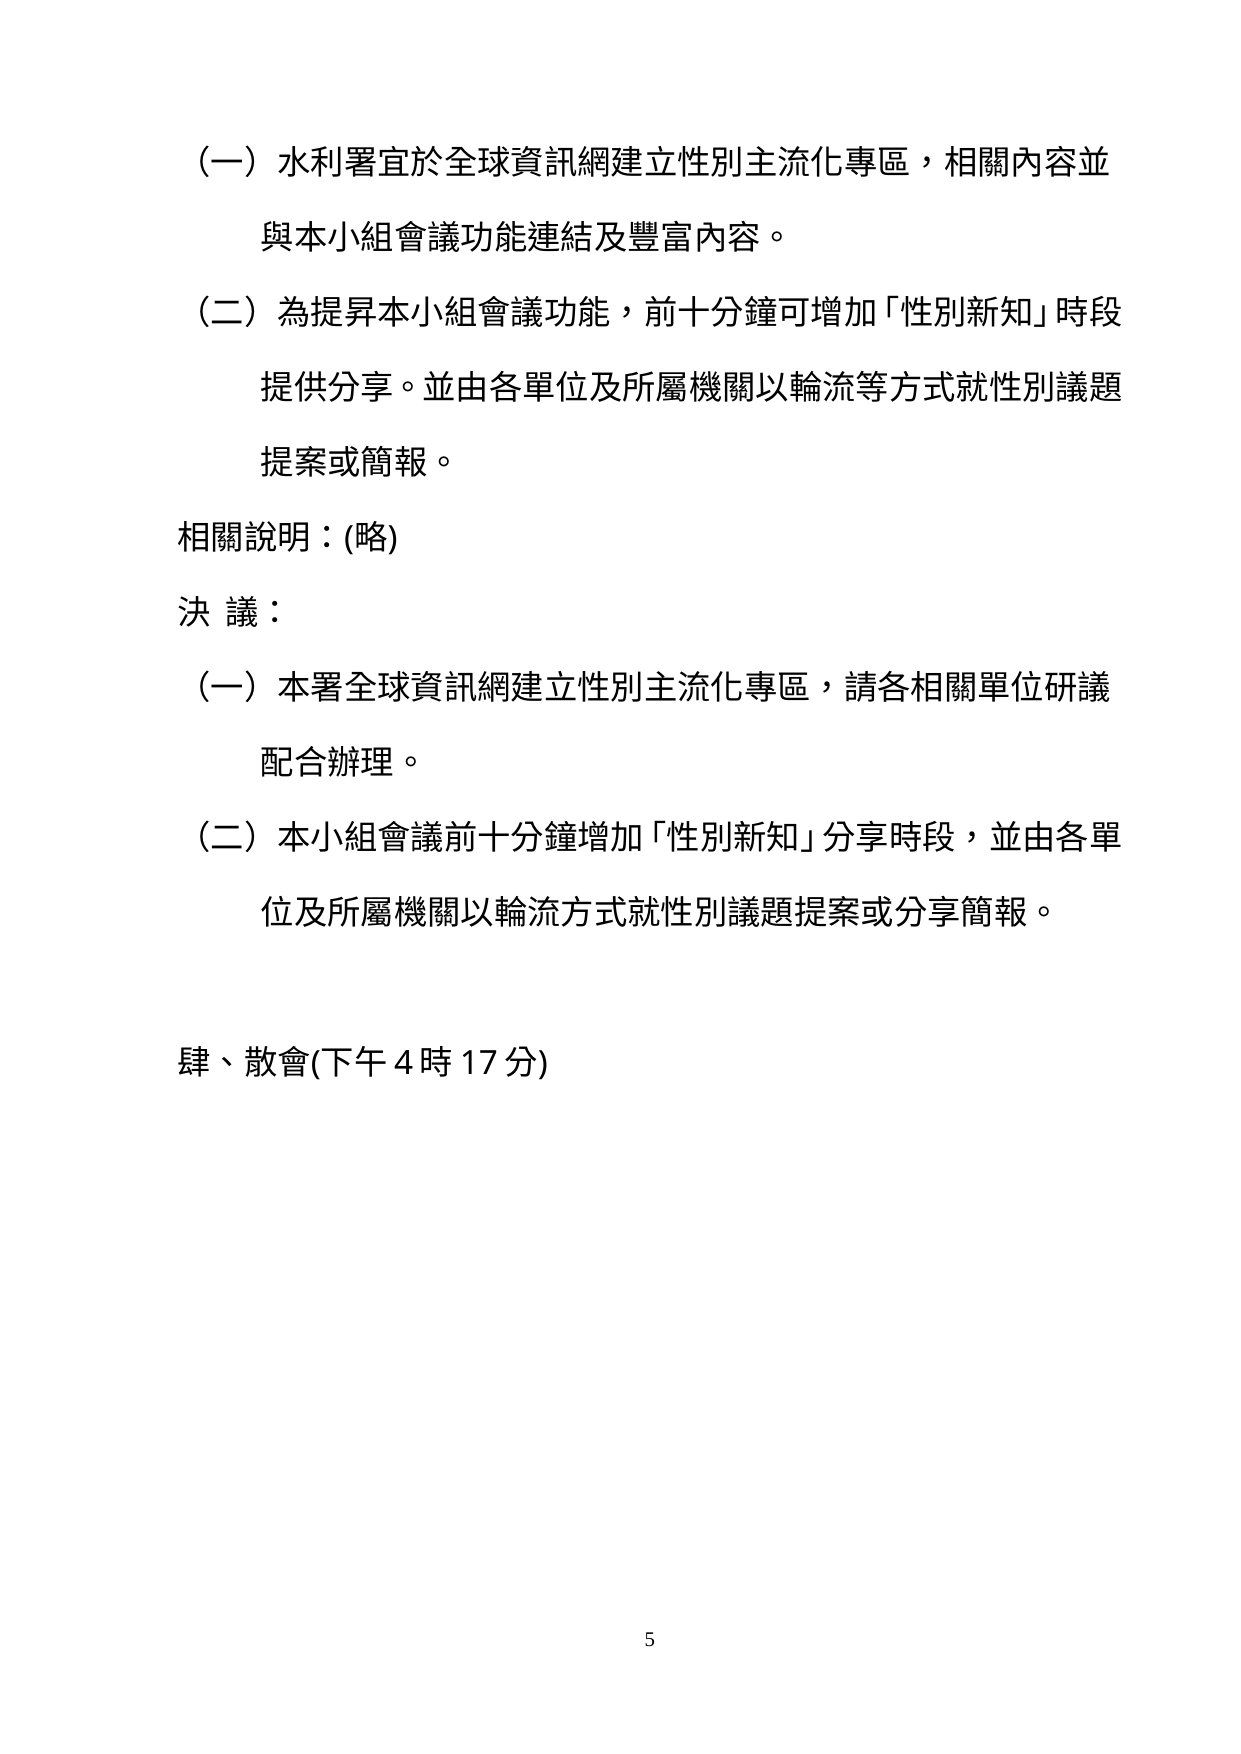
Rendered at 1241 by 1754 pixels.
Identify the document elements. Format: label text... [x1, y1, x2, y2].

text （二）為提昇本小組會議功能，前十分鐘可增加「性別新知」時段提供分享。並由各單位及所屬機關以輪流等方式就性別議題提案或簡報。 [177, 273, 1122, 498]
text 肆、散會(下午4時17分) [177, 1023, 1122, 1098]
text （一）水利署宜於全球資訊網建立性別主流化專區，相關內容並與本小組會議功能連結及豐富內容。 [177, 123, 1122, 273]
text 相關說明：(略) [177, 498, 1122, 573]
text （一）本署全球資訊網建立性別主流化專區，請各相關單位研議配合辦理。 [177, 648, 1122, 798]
text 決 議： [177, 573, 1122, 648]
text （二）本小組會議前十分鐘增加「性別新知」分享時段，並由各單位及所屬機關以輪流方式就性別議題提案或分享簡報。 [177, 798, 1122, 948]
